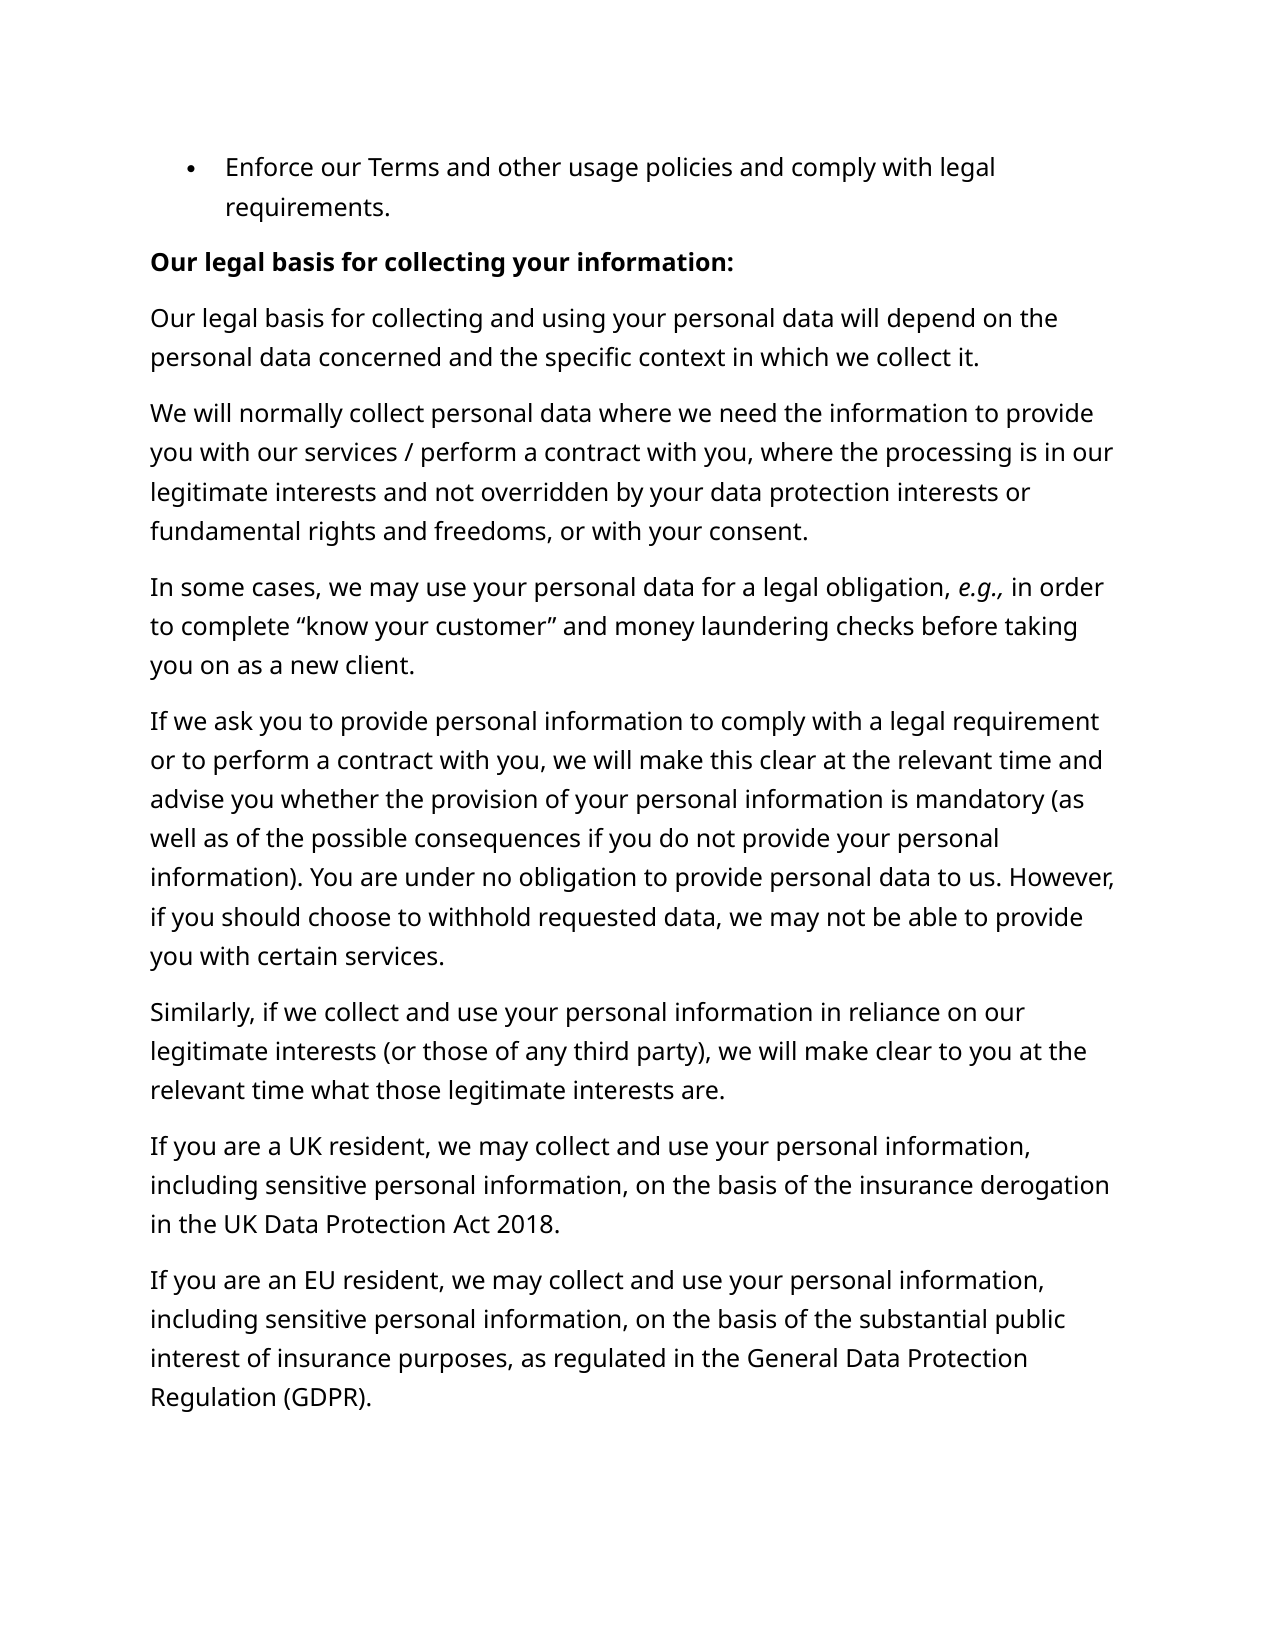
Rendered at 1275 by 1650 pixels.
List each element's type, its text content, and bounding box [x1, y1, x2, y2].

text Our legal basis for collecting and using your personal data will depend on the personal data concerned and the specific context in which we collect it. [150, 301, 1125, 374]
text In some cases, we may use your personal data for a legal obligation, e.g., in order to complete “know your customer” and money laundering checks before taking you on as a new client. [150, 569, 1125, 682]
text If we ask you to provide personal information to comply with a legal requirement or to perform a contract with you, we will make this clear at the relevant time and advise you whether the provision of your personal information is mandatory (as well as of the possible consequences if you do not provide your personal information). You are under no obligation to provide personal data to us. However, if you should choose to withhold requested data, we may not be able to provide you with certain services. [150, 703, 1125, 972]
text Similarly, if we collect and use your personal information in reliance on our legitimate interests (or those of any third party), we will make clear to you at the relevant time what those legitimate interests are. [150, 994, 1125, 1107]
text We will normally collect personal data where we need the information to provide you with our services / perform a contract with you, where the processing is in our legitimate interests and not overridden by your data protection interests or fundamental rights and freedoms, or with your consent. [150, 396, 1125, 547]
text Our legal basis for collecting your information: [150, 245, 1125, 279]
text If you are a UK resident, we may collect and use your personal information, including sensitive personal information, on the basis of the insurance derogation in the UK Data Protection Act 2018. [150, 1128, 1125, 1241]
text If you are an EU resident, we may collect and use your personal information, including sensitive personal information, on the basis of the substantial public interest of insurance purposes, as regulated in the General Data Protection Regulation (GDPR). [150, 1262, 1125, 1414]
list Enforce our Terms and other usage policies and comply with legal requirements. [187, 150, 1125, 223]
